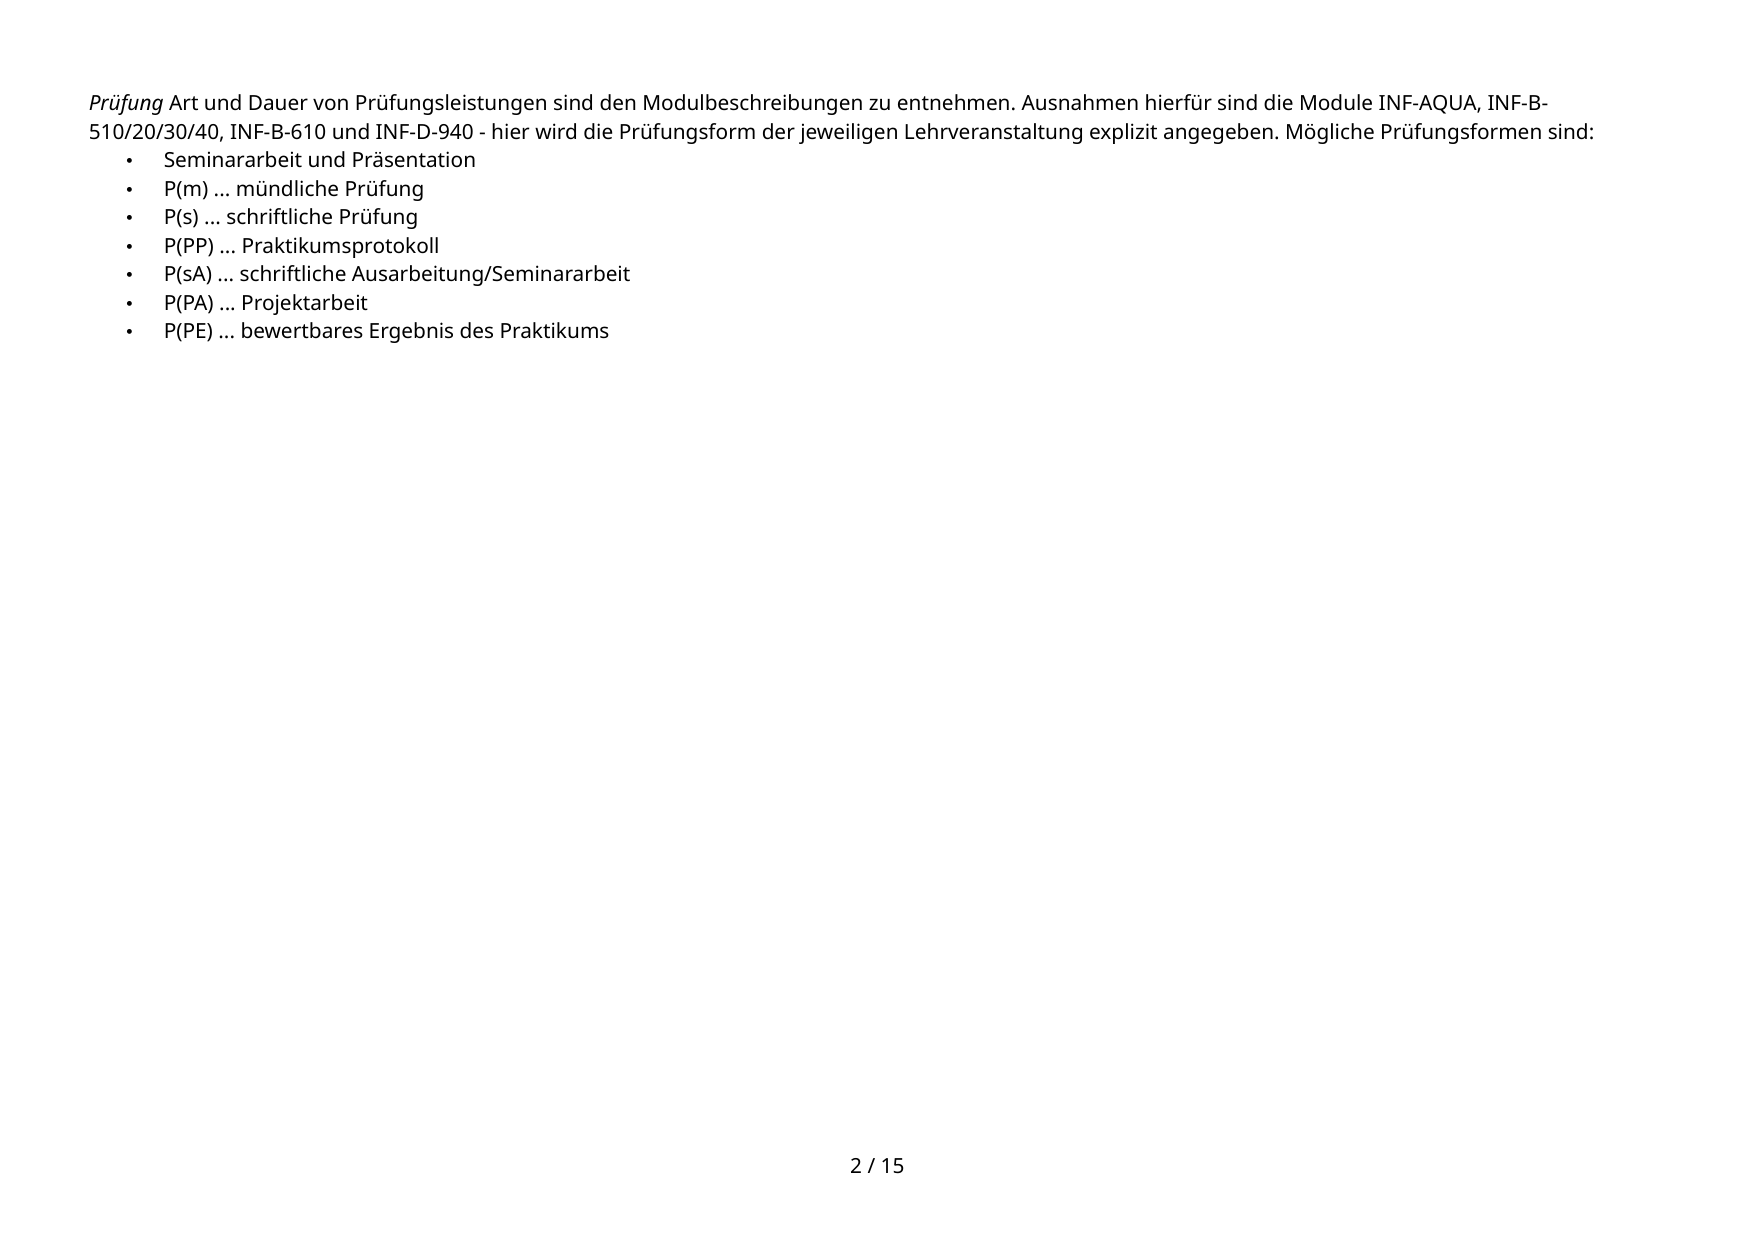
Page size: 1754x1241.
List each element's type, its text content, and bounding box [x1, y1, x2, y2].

list P(PA) ... Projektarbeit [126, 288, 1665, 316]
list P(PE) ... bewertbares Ergebnis des Praktikums [126, 316, 1665, 344]
list P(sA) ... schriftliche Ausarbeitung/Seminararbeit [126, 259, 1665, 288]
list P(s) ... schriftliche Prüfung [126, 202, 1665, 231]
list P(PP) ... Praktikumsprotokoll [126, 231, 1665, 259]
list P(m) ... mündliche Prüfung [126, 174, 1665, 202]
list Seminararbeit und Präsentation [126, 145, 1665, 174]
text Prüfung Art und Dauer von Prüfungsleistungen sind den Modulbeschreibungen zu entnehmen. Ausnahmen hierfür sind die Module INF-AQUA, INF-B-510/20/30/40, INF-B-610 und INF-D-940 - hier wird die Prüfungsform der jeweiligen Lehrveranstaltung explizit angegeben. Mögliche Prüfungsformen sind: [88, 88, 1665, 145]
